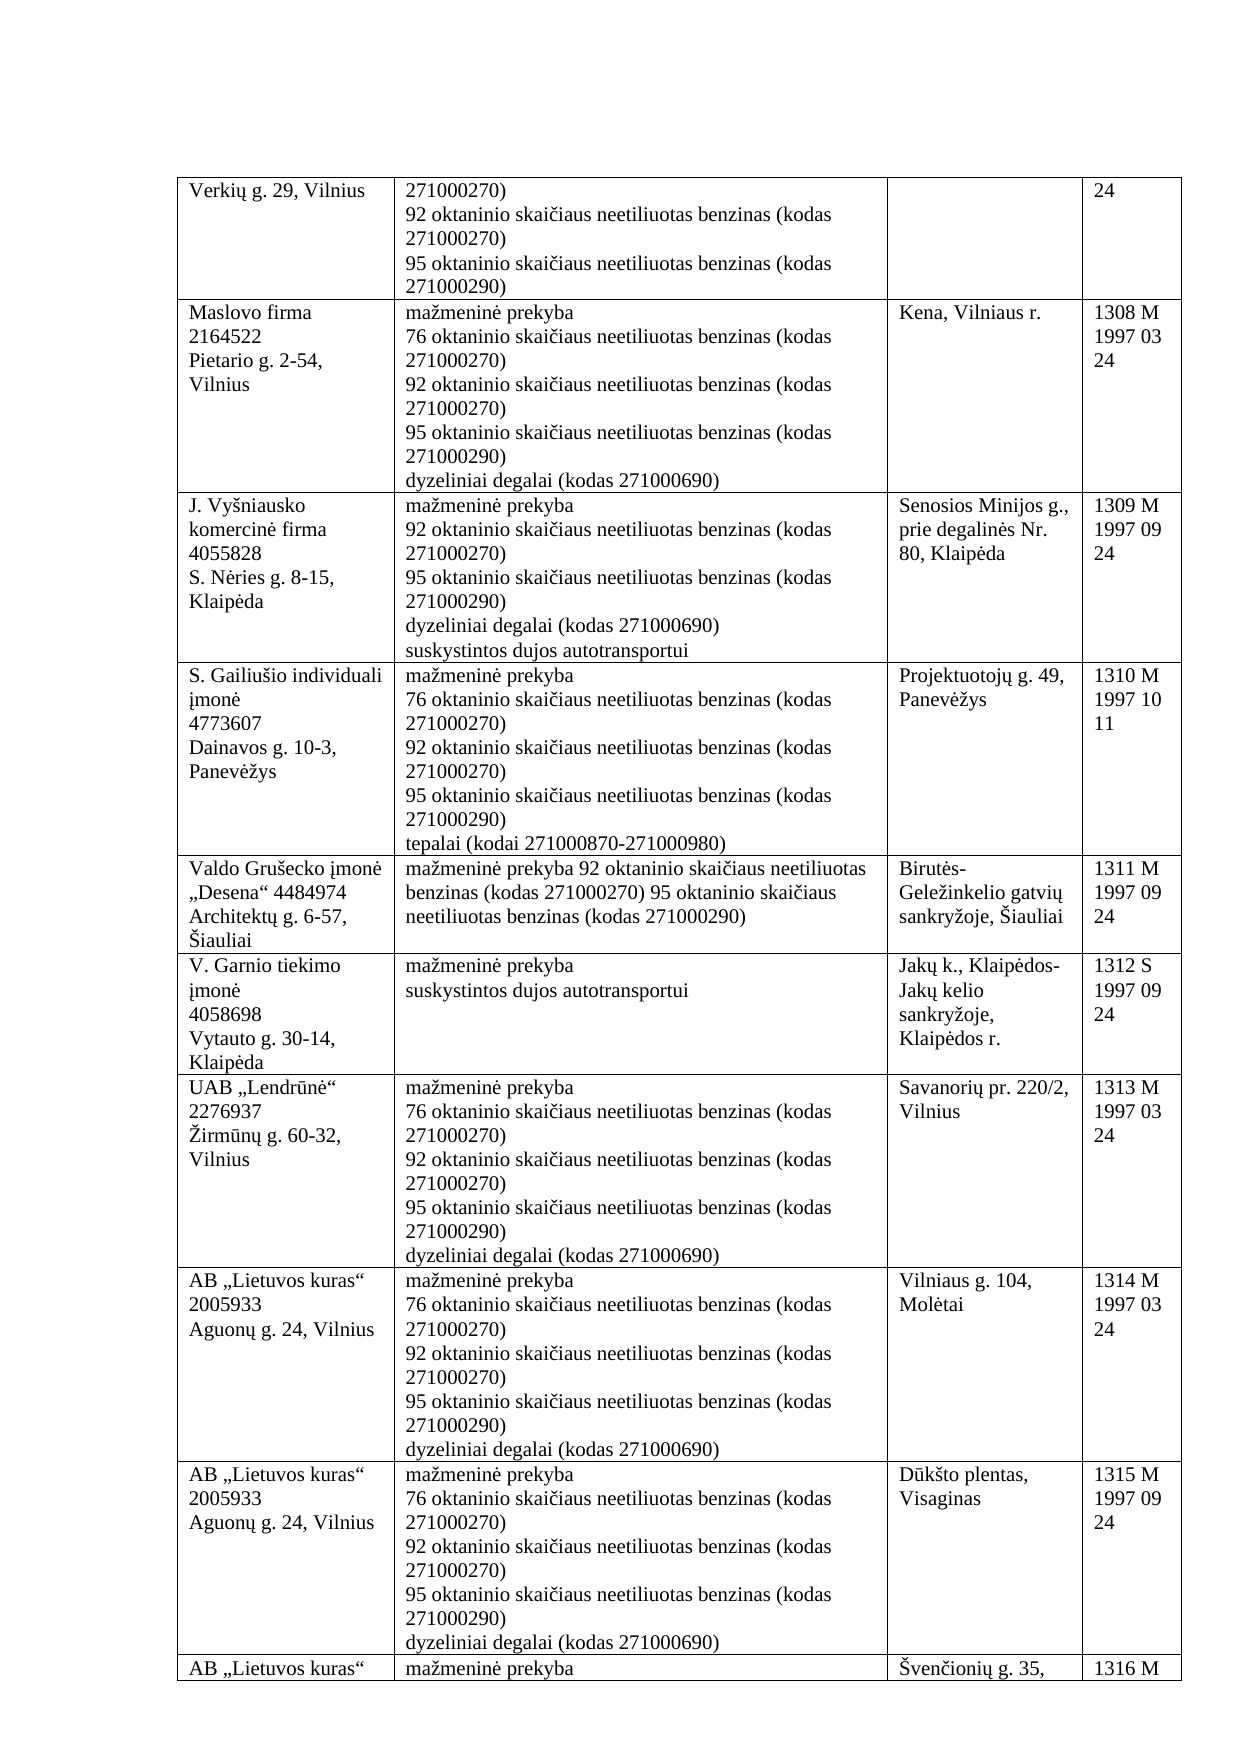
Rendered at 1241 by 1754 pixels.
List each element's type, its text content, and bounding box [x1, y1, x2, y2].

table_cell mažmeninė prekyba 76 oktaninio skaičiaus neetiliuotas benzinas (kodas 271000270) 92 oktaninio skaičiaus neetiliuotas benzinas (kodas 271000270) 95 oktaninio skaičiaus neetiliuotas benzinas (kodas 271000290) dyzeliniai degalai (kodas 271000690) [395, 1462, 887, 1654]
table_cell 1313 M 1997 03 24 [1083, 1075, 1181, 1267]
table_cell Kena, Vilniaus r. [888, 300, 1082, 492]
table_cell Vilniaus g. 104, Molėtai [888, 1268, 1082, 1461]
table_cell Dūkšto plentas, Visaginas [888, 1462, 1082, 1654]
table_cell mažmeninė prekyba 92 oktaninio skaičiaus neetiliuotas benzinas (kodas 271000270) 95 oktaninio skaičiaus neetiliuotas benzinas (kodas 271000290) dyzeliniai degalai (kodas 271000690) suskystintos dujos autotransportui [395, 493, 887, 662]
table_cell mažmeninė prekyba 76 oktaninio skaičiaus neetiliuotas benzinas (kodas 271000270) 92 oktaninio skaičiaus neetiliuotas benzinas (kodas 271000270) 95 oktaninio skaičiaus neetiliuotas benzinas (kodas 271000290) dyzeliniai degalai (kodas 271000690) [395, 1268, 887, 1461]
table_cell [888, 178, 1082, 298]
table_cell 1311 M 1997 09 24 [1083, 856, 1181, 952]
table_cell mažmeninė prekyba suskystintos dujos autotransportui [395, 954, 887, 1074]
table_cell AB „Lietuvos kuras“ [178, 1655, 394, 1679]
table_cell mažmeninė prekyba 92 oktaninio skaičiaus neetiliuotas benzinas (kodas 271000270) 95 oktaninio skaičiaus neetiliuotas benzinas (kodas 271000290) [395, 856, 887, 952]
table_cell 1316 M [1083, 1655, 1181, 1679]
table_cell Senosios Minijos g., prie degalinės Nr. 80, Klaipėda [888, 493, 1082, 662]
table_cell J. Vyšniausko komercinė firma 4055828 S. Nėries g. 8-15, Klaipėda [178, 493, 394, 662]
table_cell mažmeninė prekyba 76 oktaninio skaičiaus neetiliuotas benzinas (kodas 271000270) 92 oktaninio skaičiaus neetiliuotas benzinas (kodas 271000270) 95 oktaninio skaičiaus neetiliuotas benzinas (kodas 271000290) dyzeliniai degalai (kodas 271000690) [395, 1075, 887, 1267]
table_cell 1312 S 1997 09 24 [1083, 954, 1181, 1074]
table_cell UAB „Lendrūnė“ 2276937 Žirmūnų g. 60-32, Vilnius [178, 1075, 394, 1267]
table_cell AB „Lietuvos kuras“ 2005933 Aguonų g. 24, Vilnius [178, 1268, 394, 1461]
table_cell Savanorių pr. 220/2, Vilnius [888, 1075, 1082, 1267]
table_cell mažmeninė prekyba [395, 1655, 887, 1679]
table_cell S. Gailiušio individuali įmonė 4773607 Dainavos g. 10-3, Panevėžys [178, 663, 394, 855]
table_cell 271000270) 92 oktaninio skaičiaus neetiliuotas benzinas (kodas 271000270) 95 oktaninio skaičiaus neetiliuotas benzinas (kodas 271000290) [395, 178, 887, 298]
table_cell 1309 M 1997 09 24 [1083, 493, 1181, 662]
table_cell Švenčionių g. 35, [888, 1655, 1082, 1679]
table_cell Verkių g. 29, Vilnius [178, 178, 394, 298]
table_cell Valdo Grušecko įmonė „Desena“ 4484974 Architektų g. 6-57, Šiauliai [178, 856, 394, 952]
table_cell Projektuotojų g. 49, Panevėžys [888, 663, 1082, 855]
table_cell Jakų k., Klaipėdos-Jakų kelio sankryžoje, Klaipėdos r. [888, 954, 1082, 1074]
table_cell Birutės-Geležinkelio gatvių sankryžoje, Šiauliai [888, 856, 1082, 952]
table_cell V. Garnio tiekimo įmonė 4058698 Vytauto g. 30-14, Klaipėda [178, 954, 394, 1074]
table_cell mažmeninė prekyba 76 oktaninio skaičiaus neetiliuotas benzinas (kodas 271000270) 92 oktaninio skaičiaus neetiliuotas benzinas (kodas 271000270) 95 oktaninio skaičiaus neetiliuotas benzinas (kodas 271000290) tepalai (kodai 271000870-271000980) [395, 663, 887, 855]
table_cell 24 [1083, 178, 1181, 298]
table_cell mažmeninė prekyba 76 oktaninio skaičiaus neetiliuotas benzinas (kodas 271000270) 92 oktaninio skaičiaus neetiliuotas benzinas (kodas 271000270) 95 oktaninio skaičiaus neetiliuotas benzinas (kodas 271000290) dyzeliniai degalai (kodas 271000690) [395, 300, 887, 492]
table_cell 1310 M 1997 10 11 [1083, 663, 1181, 855]
table_cell 1314 M 1997 03 24 [1083, 1268, 1181, 1461]
table_cell Maslovo firma 2164522 Pietario g. 2-54, Vilnius [178, 300, 394, 492]
table_cell 1315 M 1997 09 24 [1083, 1462, 1181, 1654]
table_cell 1308 M 1997 03 24 [1083, 300, 1181, 492]
table_cell AB „Lietuvos kuras“ 2005933 Aguonų g. 24, Vilnius [178, 1462, 394, 1654]
